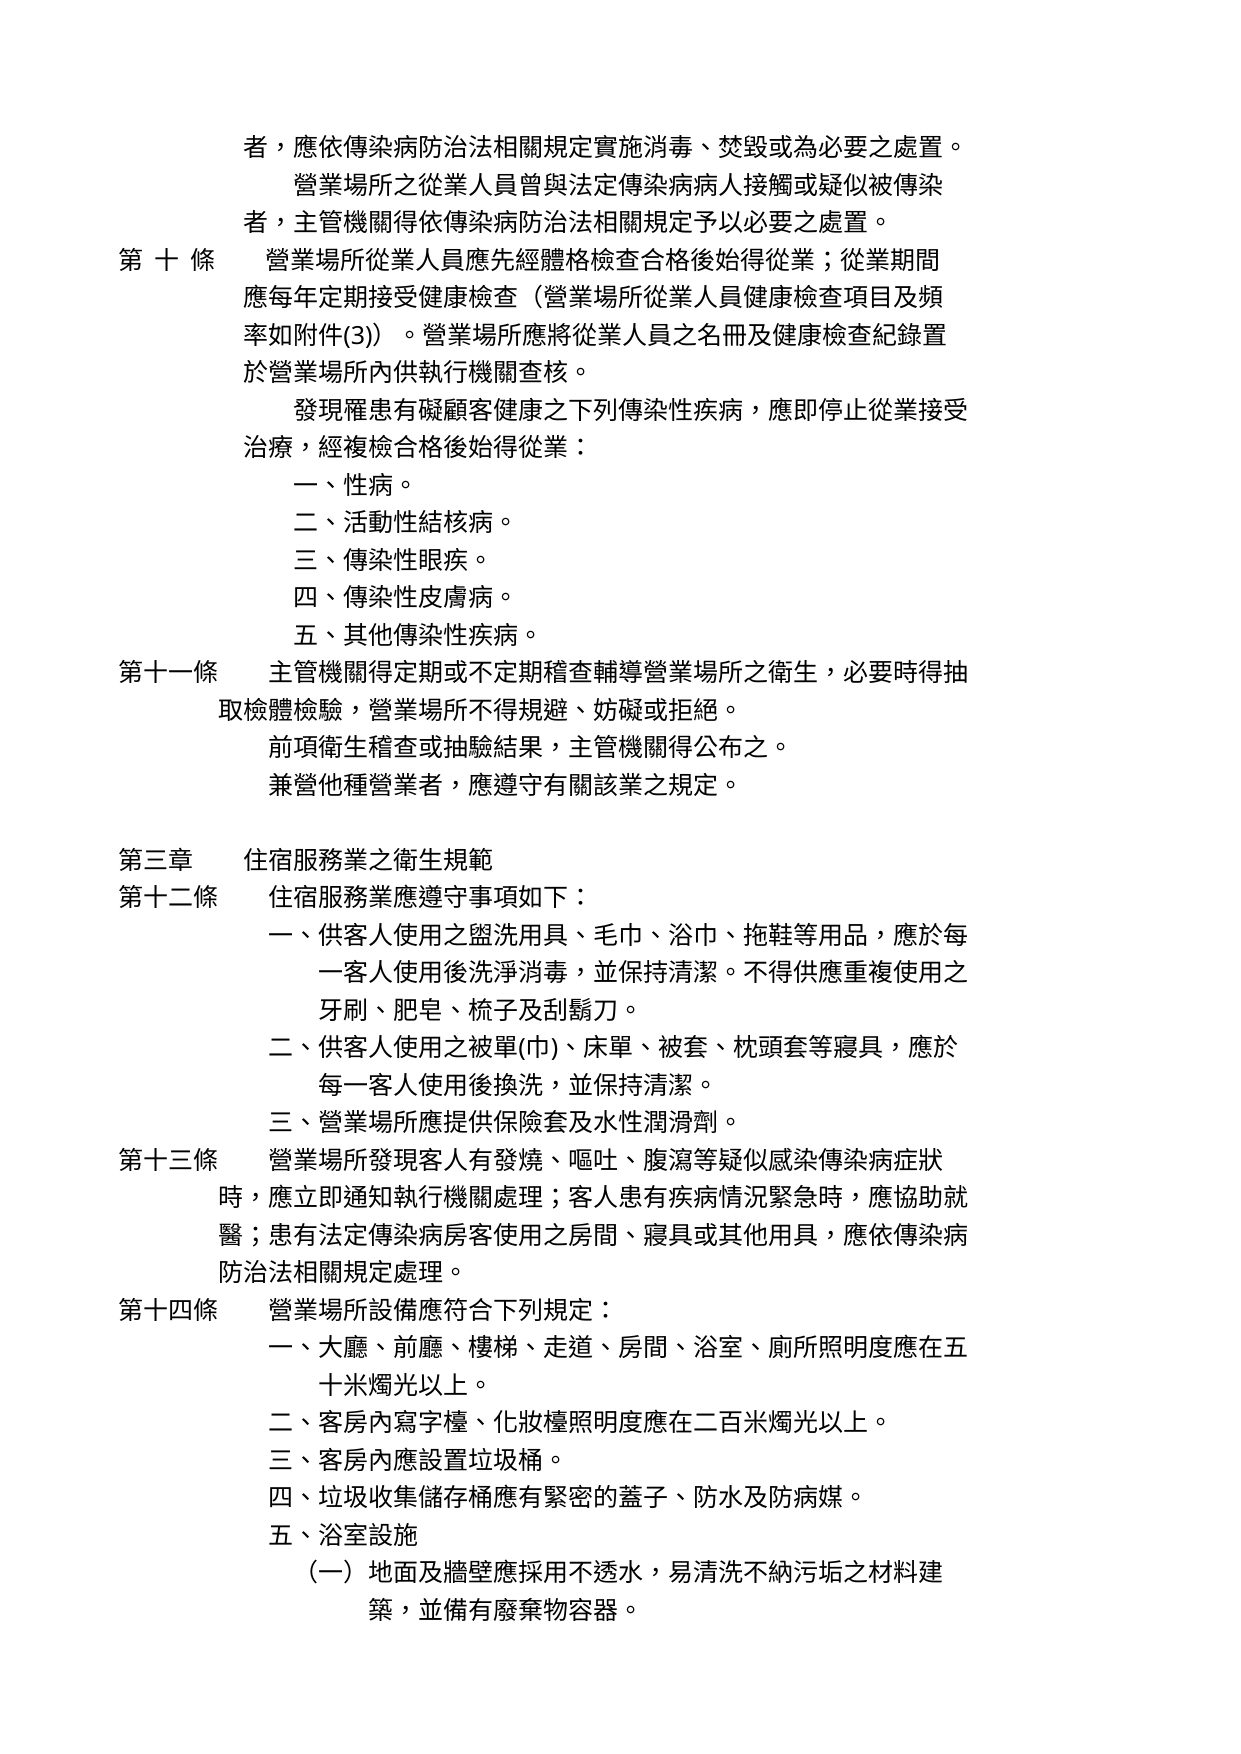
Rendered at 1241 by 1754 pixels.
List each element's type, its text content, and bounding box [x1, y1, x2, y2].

text 兼營他種營業者，應遵守有關該業之規定。 [118, 764, 1122, 802]
text 治療，經複檢合格後始得從業： [118, 427, 1122, 464]
text 發現罹患有礙顧客健康之下列傳染性疾病，應即停止從業接受 [118, 389, 1122, 427]
text 五、浴室設施 [118, 1514, 1122, 1552]
text 者，主管機關得依傳染病防治法相關規定予以必要之處置。 [118, 202, 1122, 239]
text 應每年定期接受健康檢查（營業場所從業人員健康檢查項目及頻 [118, 277, 1122, 314]
text 者，應依傳染病防治法相關規定實施消毒、焚毀或為必要之處置。 [118, 127, 1122, 164]
text 牙刷、肥皂、梳子及刮鬍刀。 [118, 989, 1122, 1027]
text 率如附件(3)）。營業場所應將從業人員之名冊及健康檢查紀錄置 [118, 314, 1122, 352]
text 醫；患有法定傳染病房客使用之房間、寢具或其他用具，應依傳染病 [118, 1214, 1122, 1252]
text 第十一條 主管機關得定期或不定期稽查輔導營業場所之衛生，必要時得抽 [118, 652, 1122, 689]
text 每一客人使用後換洗，並保持清潔。 [118, 1064, 1122, 1102]
text 第十二條 住宿服務業應遵守事項如下： [118, 877, 1122, 914]
text 取檢體檢驗，營業場所不得規避、妨礙或拒絕。 [118, 689, 1122, 727]
text 第 十 條 營業場所從業人員應先經體格檢查合格後始得從業；從業期間 [118, 239, 1122, 277]
text 五、其他傳染性疾病。 [118, 614, 1122, 652]
text 四、傳染性皮膚病。 [118, 577, 1122, 614]
text 時，應立即通知執行機關處理；客人患有疾病情況緊急時，應協助就 [118, 1177, 1122, 1214]
text 築，並備有廢棄物容器。 [118, 1589, 1122, 1627]
text 三、營業場所應提供保險套及水性潤滑劑。 [118, 1102, 1122, 1139]
text 營業場所之從業人員曾與法定傳染病病人接觸或疑似被傳染 [118, 164, 1122, 202]
text （一）地面及牆壁應採用不透水，易清洗不納污垢之材料建 [118, 1552, 1122, 1589]
text 一、性病。 [118, 464, 1122, 502]
text 前項衛生稽查或抽驗結果，主管機關得公布之。 [118, 727, 1122, 764]
text 一、大廳、前廳、樓梯、走道、房間、浴室、廁所照明度應在五 [118, 1327, 1122, 1364]
text 第三章 住宿服務業之衛生規範 [118, 839, 1122, 877]
text 第十三條 營業場所發現客人有發燒、嘔吐、腹瀉等疑似感染傳染病症狀 [118, 1139, 1122, 1177]
text 防治法相關規定處理。 [118, 1252, 1122, 1289]
text 三、客房內應設置垃圾桶。 [118, 1439, 1122, 1477]
text 一、供客人使用之盥洗用具、毛巾、浴巾、拖鞋等用品，應於每 [118, 914, 1122, 952]
text 第十四條 營業場所設備應符合下列規定： [118, 1289, 1122, 1327]
text 二、供客人使用之被單(巾)、床單、被套、枕頭套等寢具，應於 [118, 1027, 1122, 1064]
text 二、活動性結核病。 [118, 502, 1122, 539]
text 二、客房內寫字檯、化妝檯照明度應在二百米燭光以上。 [118, 1402, 1122, 1439]
text 四、垃圾收集儲存桶應有緊密的蓋子、防水及防病媒。 [118, 1477, 1122, 1514]
text 一客人使用後洗淨消毒，並保持清潔。不得供應重複使用之 [118, 952, 1122, 989]
text 十米燭光以上。 [118, 1364, 1122, 1402]
text 三、傳染性眼疾。 [118, 539, 1122, 577]
text 於營業場所內供執行機關查核。 [118, 352, 1122, 389]
